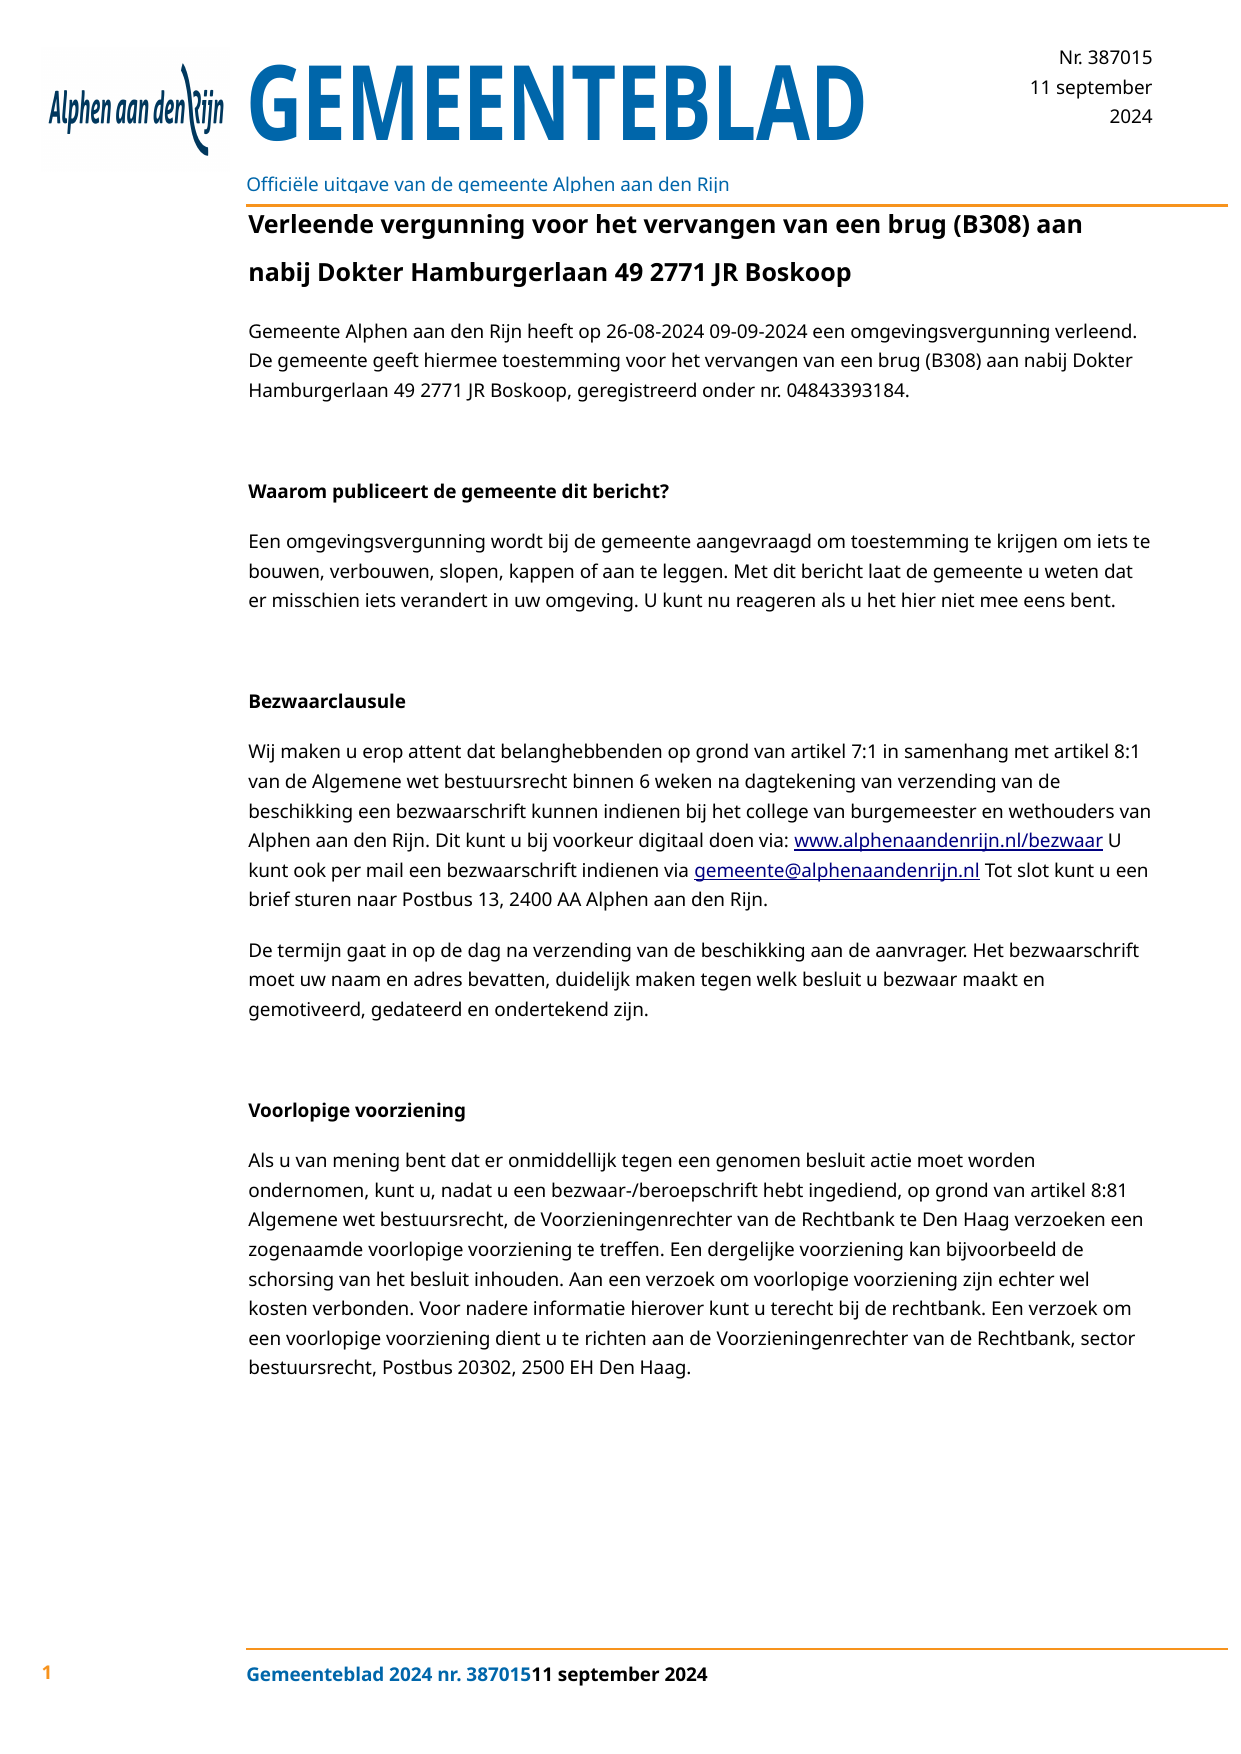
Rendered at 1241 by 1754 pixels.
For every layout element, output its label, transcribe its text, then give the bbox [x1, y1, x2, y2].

text Gemeente Alphen aan den Rijn heeft op 26-08-2024 09-09-2024 een omgevingsvergunning verleend. De gemeente geeft hiermee toestemming voor het vervangen van een brug (B308) aan nabij Dokter Hamburgerlaan 49 2771 JR Boskoop, geregistreerd onder nr. 04843393184. [248, 318, 1152, 403]
text Voorlopige voorziening [248, 1097, 1152, 1123]
text Een omgevingsvergunning wordt bij de gemeente aangevraagd om toestemming te krijgen om iets te bouwen, verbouwen, slopen, kappen of aan te leggen. Met dit bericht laat de gemeente u weten dat er misschien iets verandert in uw omgeving. U kunt nu reageren als u het hier niet mee eens bent. [248, 528, 1152, 613]
text Waarom publiceert de gemeente dit bericht? [248, 478, 1152, 504]
text Wij maken u erop attent dat belanghebbenden op grond van artikel 7:1 in samenhang met artikel 8:1 van de Algemene wet bestuursrecht binnen 6 weken na dagtekening van verzending van de beschikking een bezwaarschrift kunnen indienen bij het college van burgemeester en wethouders van Alphen aan den Rijn. Dit kunt u bij voorkeur digitaal doen via: www.alphenaandenrijn.nl/bezwaar U kunt ook per mail een bezwaarschrift indienen via gemeente@alphenaandenrijn.nl Tot slot kunt u een brief sturen naar Postbus 13, 2400 AA Alphen aan den Rijn. [248, 739, 1152, 912]
text Als u van mening bent dat er onmiddellijk tegen een genomen besluit actie moet worden ondernomen, kunt u, nadat u een bezwaar-/beroepschrift hebt ingediend, op grond van artikel 8:81 Algemene wet bestuursrecht, de Voorzieningenrechter van de Rechtbank te Den Haag verzoeken een zogenaamde voorlopige voorziening te treffen. Een dergelijke voorziening kan bijvoorbeeld de schorsing van het besluit inhouden. Aan een verzoek om voorlopige voorziening zijn echter wel kosten verbonden. Voor nadere informatie hierover kunt u terecht bij de rechtbank. Een verzoek om een voorlopige voorziening dient u te richten aan de Voorzieningenrechter van de Rechtbank, sector bestuursrecht, Postbus 20302, 2500 EH Den Haag. [248, 1147, 1152, 1380]
text De termijn gaat in op de dag na verzending van de beschikking aan de aanvrager. Het bezwaarschrift moet uw naam en adres bevatten, duidelijk maken tegen welk besluit u bezwaar maakt en gemotiveerd, gedateerd en ondertekend zijn. [248, 937, 1152, 1022]
text Bezwaarclausule [248, 688, 1152, 714]
picture [41, 47, 231, 172]
text Verleende vergunning voor het vervangen van een brug (B308) aan nabij Dokter Hamburgerlaan 49 2771 JR Boskoop [248, 207, 1152, 288]
